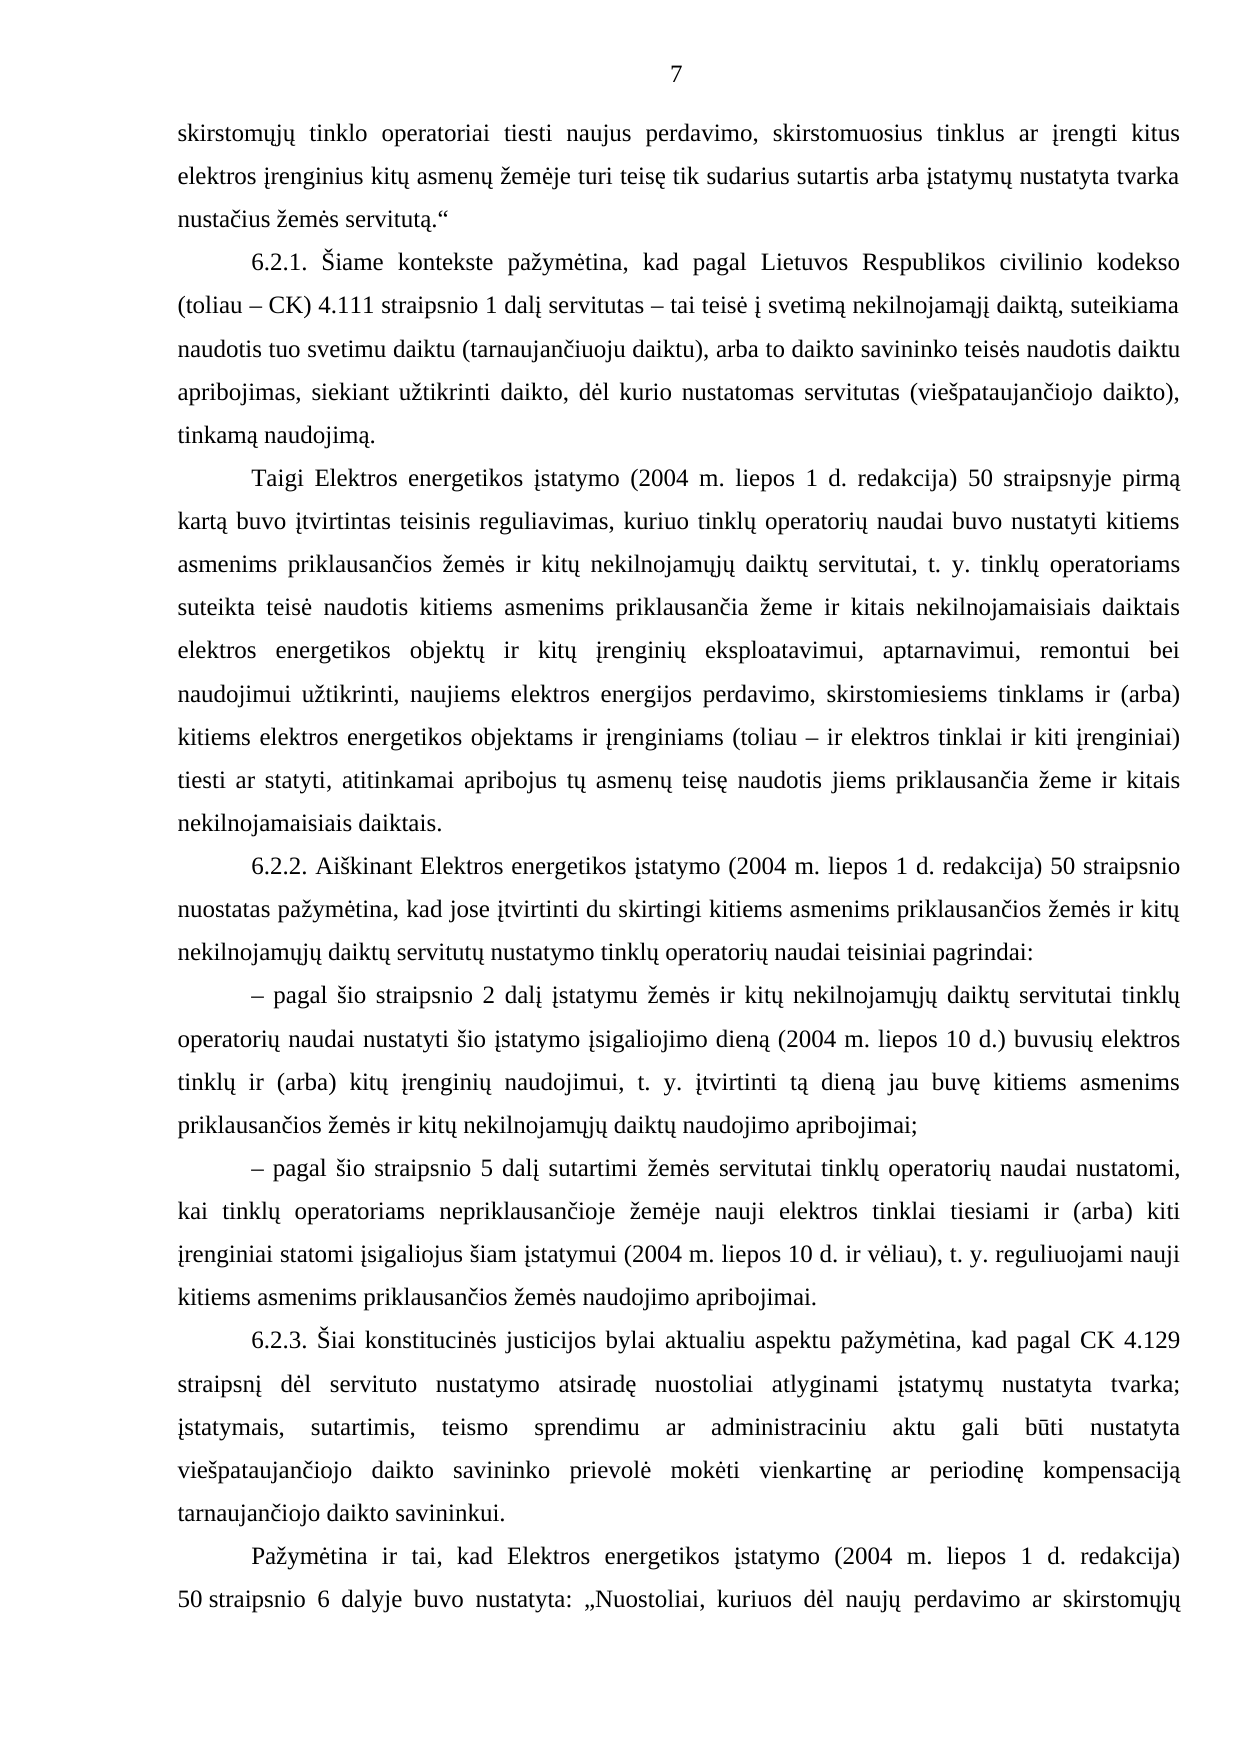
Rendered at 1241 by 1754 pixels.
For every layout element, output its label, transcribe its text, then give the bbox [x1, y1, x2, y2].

text 6.2.3. Šiai konstitucinės justicijos bylai aktualiu aspektu pažymėtina, kad pagal CK 4.129 straipsnį dėl servituto nustatymo atsiradę nuostoliai atlyginami įstatymų nustatyta tvarka; įstatymais, sutartimis, teismo sprendimu ar administraciniu aktu gali būti nustatyta viešpataujančiojo daikto savininko prievolė mokėti vienkartinę ar periodinę kompensaciją tarnaujančiojo daikto savininkui. [177, 1326, 1181, 1527]
text Taigi Elektros energetikos įstatymo (2004 m. liepos 1 d. redakcija) 50 straipsnyje pirmą kartą buvo įtvirtintas teisinis reguliavimas, kuriuo tinklų operatorių naudai buvo nustatyti kitiems asmenims priklausančios žemės ir kitų nekilnojamųjų daiktų servitutai, t. y. tinklų operatoriams suteikta teisė naudotis kitiems asmenims priklausančia žeme ir kitais nekilnojamaisiais daiktais elektros energetikos objektų ir kitų įrenginių eksploatavimui, aptarnavimui, remontui bei naudojimui užtikrinti, naujiems elektros energijos perdavimo, skirstomiesiems tinklams ir (arba) kitiems elektros energetikos objektams ir įrenginiams (toliau – ir elektros tinklai ir kiti įrenginiai) tiesti ar statyti, atitinkamai apribojus tų asmenų teisę naudotis jiems priklausančia žeme ir kitais nekilnojamaisiais daiktais. [177, 463, 1181, 837]
text 6.2.1. Šiame kontekste pažymėtina, kad pagal Lietuvos Respublikos civilinio kodekso (toliau – CK) 4.111 straipsnio 1 dalį servitutas – tai teisė į svetimą nekilnojamąjį daiktą, suteikiama naudotis tuo svetimu daiktu (tarnaujančiuoju daiktu), arba to daikto savininko teisės naudotis daiktu apribojimas, siekiant užtikrinti daikto, dėl kurio nustatomas servitutas (viešpataujančiojo daikto), tinkamą naudojimą. [177, 247, 1181, 449]
text Pažymėtina ir tai, kad Elektros energetikos įstatymo (2004 m. liepos 1 d. redakcija) 50 straipsnio 6 dalyje buvo nustatyta: „Nuostoliai, kuriuos dėl naujų perdavimo ar skirstomųjų [177, 1541, 1181, 1613]
text skirstomųjų tinklo operatoriai tiesti naujus perdavimo, skirstomuosius tinklus ar įrengti kitus elektros įrenginius kitų asmenų žemėje turi teisę tik sudarius sutartis arba įstatymų nustatyta tvarka nustačius žemės servitutą.“ [177, 118, 1181, 233]
text 6.2.2. Aiškinant Elektros energetikos įstatymo (2004 m. liepos 1 d. redakcija) 50 straipsnio nuostatas pažymėtina, kad jose įtvirtinti du skirtingi kitiems asmenims priklausančios žemės ir kitų nekilnojamųjų daiktų servitutų nustatymo tinklų operatorių naudai teisiniai pagrindai: [177, 851, 1181, 966]
text – pagal šio straipsnio 2 dalį įstatymu žemės ir kitų nekilnojamųjų daiktų servitutai tinklų operatorių naudai nustatyti šio įstatymo įsigaliojimo dieną (2004 m. liepos 10 d.) buvusių elektros tinklų ir (arba) kitų įrenginių naudojimui, t. y. įtvirtinti tą dieną jau buvę kitiems asmenims priklausančios žemės ir kitų nekilnojamųjų daiktų naudojimo apribojimai; [177, 981, 1181, 1139]
text – pagal šio straipsnio 5 dalį sutartimi žemės servitutai tinklų operatorių naudai nustatomi, kai tinklų operatoriams nepriklausančioje žemėje nauji elektros tinklai tiesiami ir (arba) kiti įrenginiai statomi įsigaliojus šiam įstatymui (2004 m. liepos 10 d. ir vėliau), t. y. reguliuojami nauji kitiems asmenims priklausančios žemės naudojimo apribojimai. [177, 1153, 1181, 1311]
